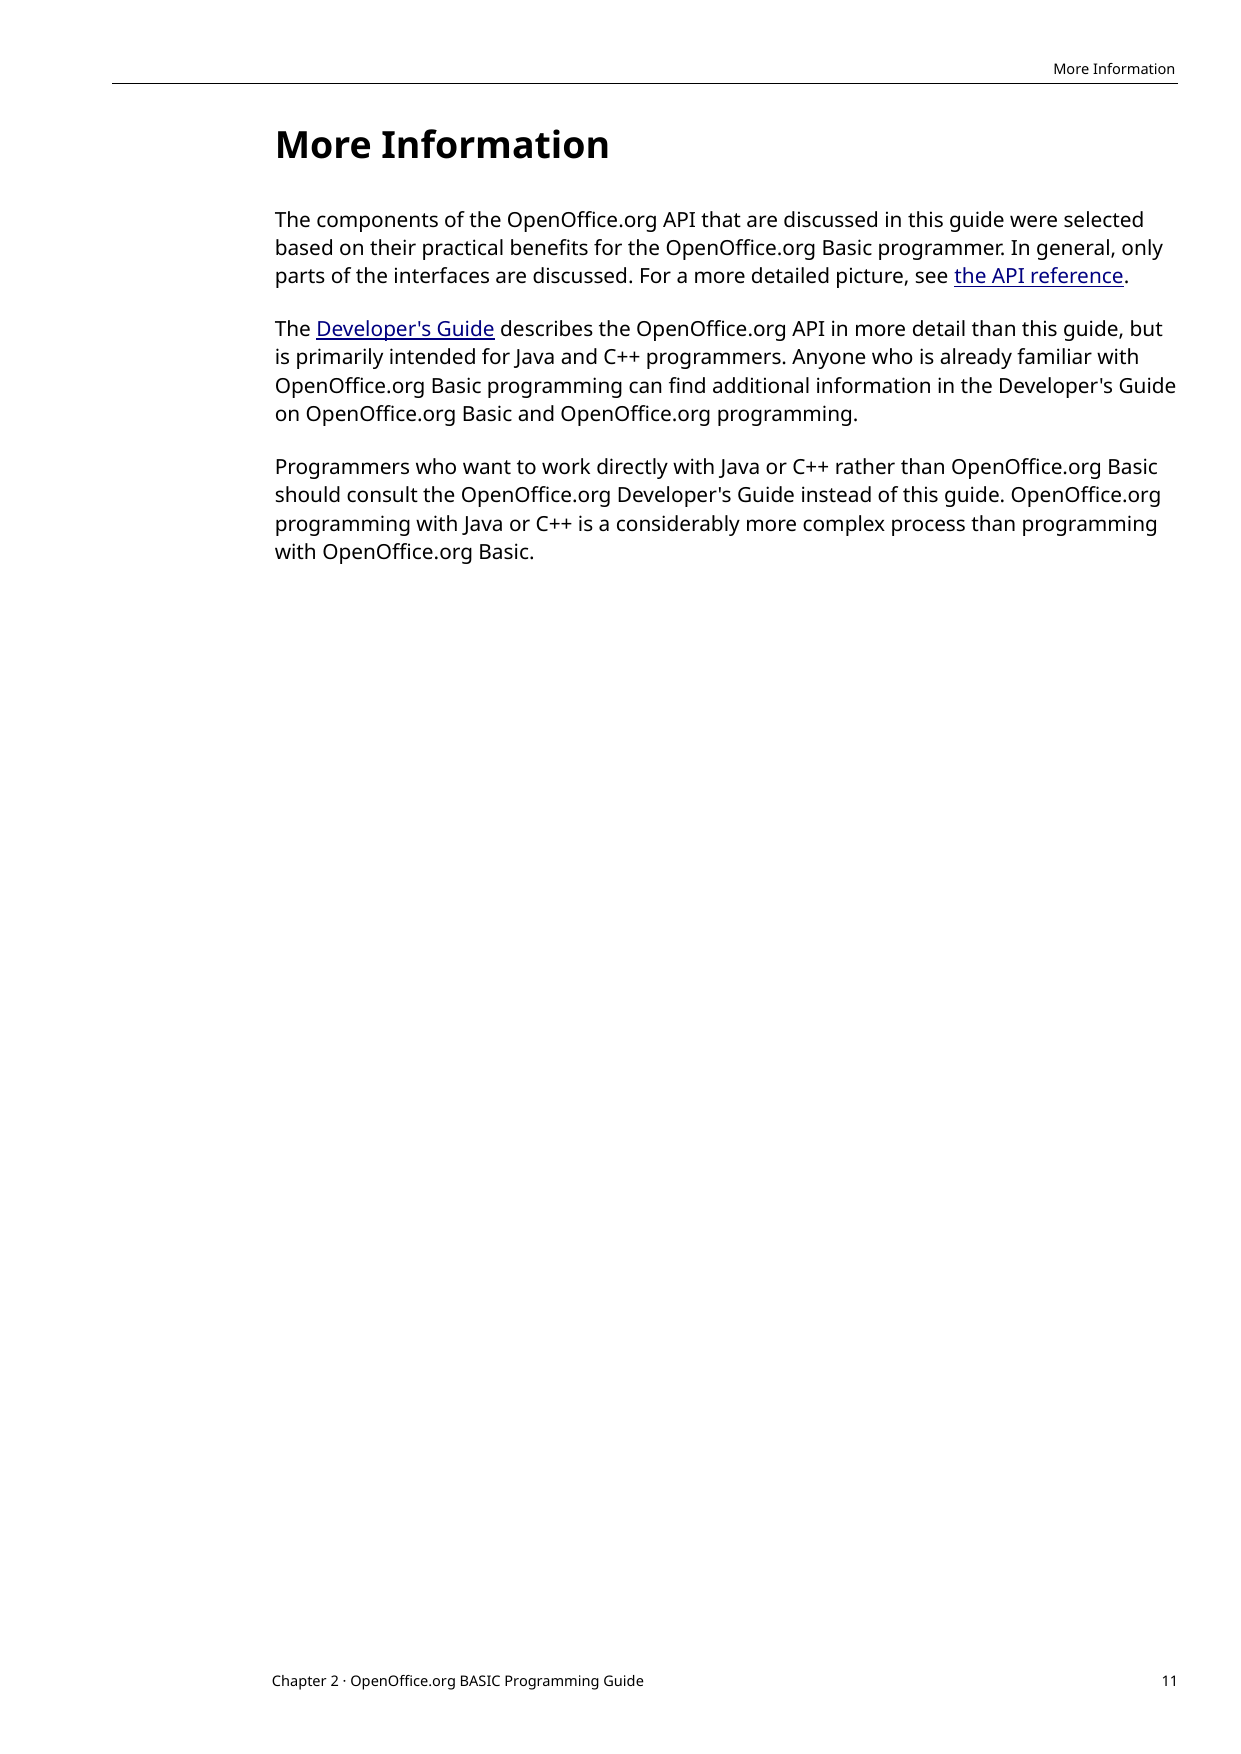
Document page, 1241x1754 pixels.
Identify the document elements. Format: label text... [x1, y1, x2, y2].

subtitle More Information [274, 118, 1178, 169]
text The Developer's Guide describes the OpenOffice.org API in more detail than this guide, but is primarily intended for Java and C++ programmers. Anyone who is already familiar with OpenOffice.org Basic programming can find additional information in the Developer's Guide on OpenOffice.org Basic and OpenOffice.org programming. [274, 314, 1178, 428]
text The components of the OpenOffice.org API that are discussed in this guide were selected based on their practical benefits for the OpenOffice.org Basic programmer. In general, only parts of the interfaces are discussed. For a more detailed picture, see the API reference. [274, 205, 1178, 290]
text Programmers who want to work directly with Java or C++ rather than OpenOffice.org Basic should consult the OpenOffice.org Developer's Guide instead of this guide. OpenOffice.org programming with Java or C++ is a considerably more complex process than programming with OpenOffice.org Basic. [274, 452, 1178, 566]
